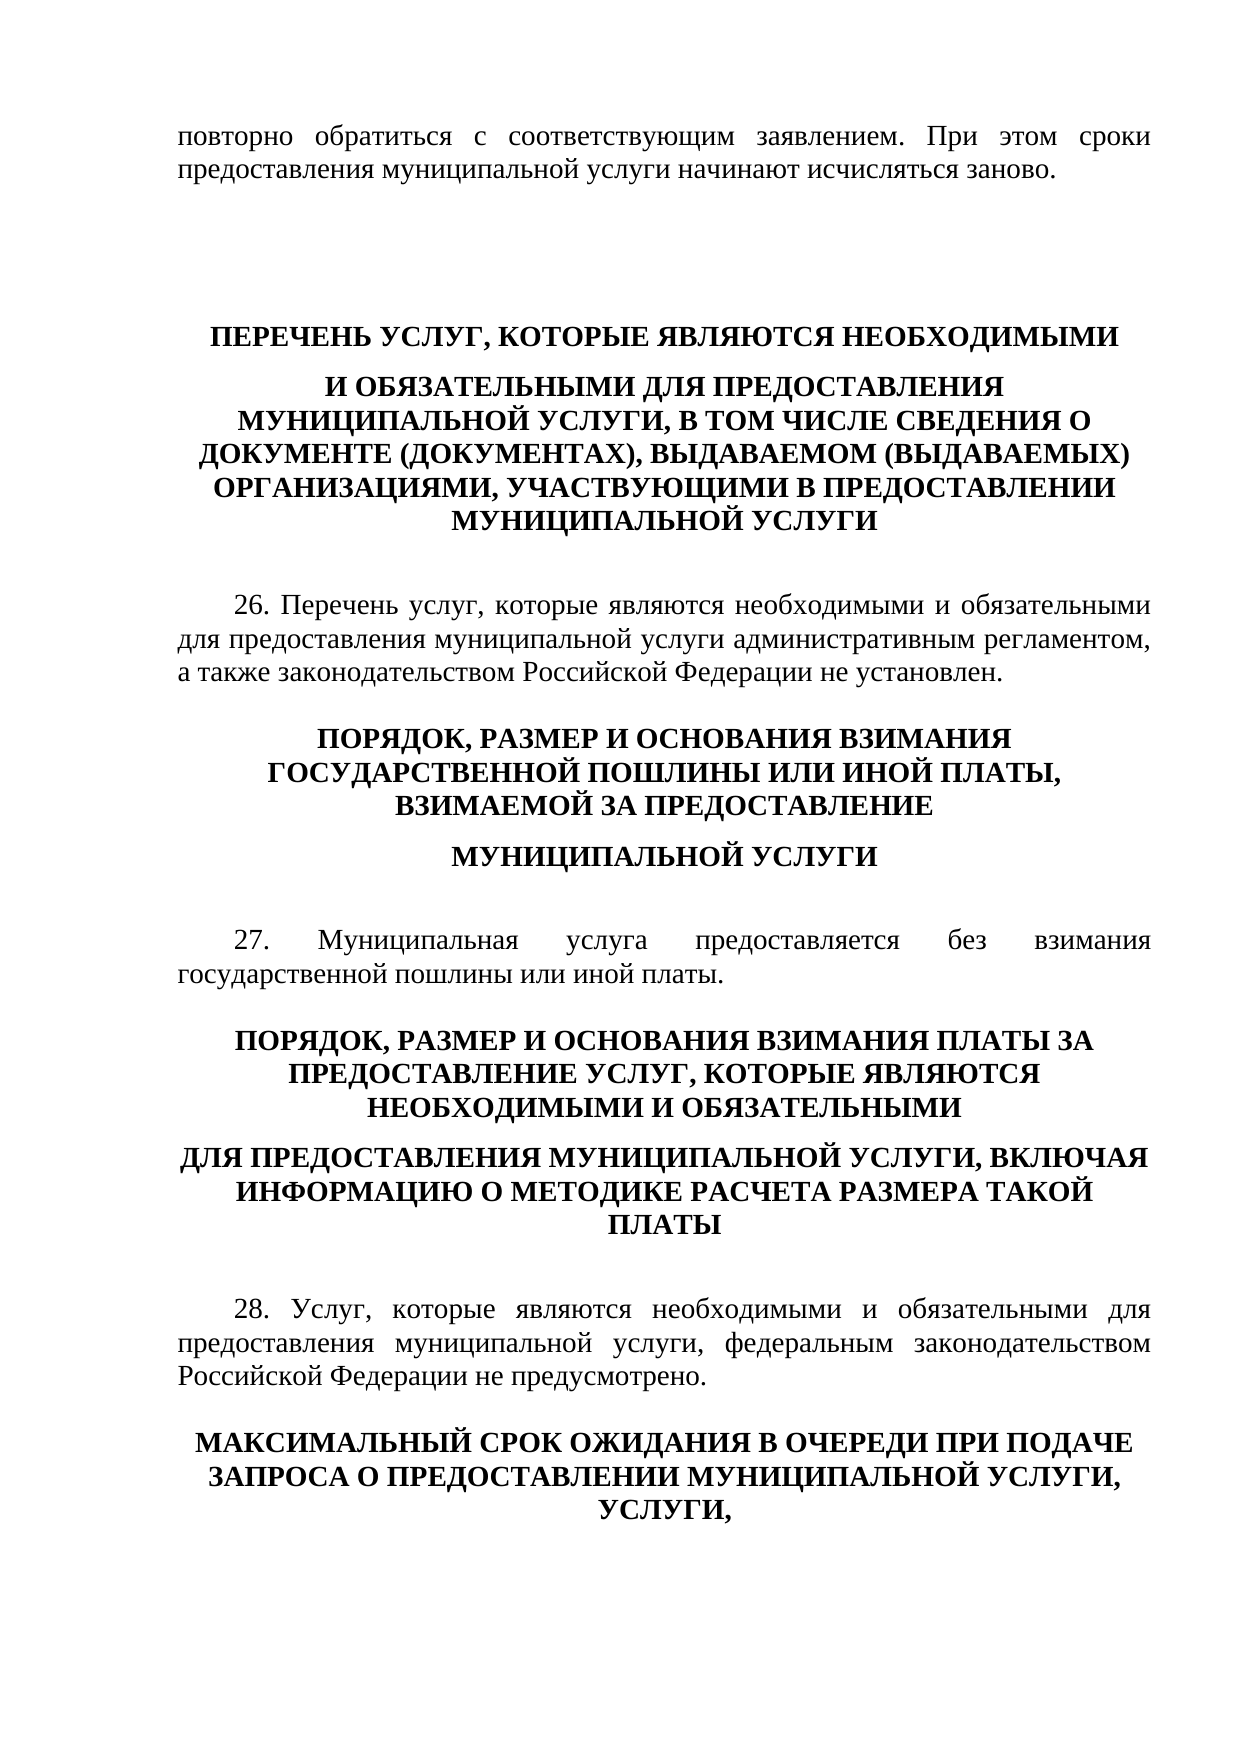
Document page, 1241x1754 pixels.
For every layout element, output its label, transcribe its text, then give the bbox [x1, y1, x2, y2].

text ДЛЯ ПРЕДОСТАВЛЕНИЯ МУНИЦИПАЛЬНОЙ УСЛУГИ, ВКЛЮЧАЯ ИНФОРМАЦИЮ О МЕТОДИКЕ РАСЧЕТА РАЗМЕРА ТАКОЙ ПЛАТЫ [177, 1140, 1152, 1241]
text ПОРЯДОК, РАЗМЕР И ОСНОВАНИЯ ВЗИМАНИЯ ПЛАТЫ ЗА ПРЕДОСТАВЛЕНИЕ УСЛУГ, КОТОРЫЕ ЯВЛЯЮТСЯ НЕОБХОДИМЫМИ И ОБЯЗАТЕЛЬНЫМИ [177, 1023, 1152, 1124]
text ПЕРЕЧЕНЬ УСЛУГ, КОТОРЫЕ ЯВЛЯЮТСЯ НЕОБХОДИМЫМИ [177, 319, 1152, 353]
text И ОБЯЗАТЕЛЬНЫМИ ДЛЯ ПРЕДОСТАВЛЕНИЯ МУНИЦИПАЛЬНОЙ УСЛУГИ, В ТОМ ЧИСЛЕ СВЕДЕНИЯ О ДОКУМЕНТЕ (ДОКУМЕНТАХ), ВЫДАВАЕМОМ (ВЫДАВАЕМЫХ) ОРГАНИЗАЦИЯМИ, УЧАСТВУЮЩИМИ В ПРЕДОСТАВЛЕНИИ МУНИЦИПАЛЬНОЙ УСЛУГИ [177, 369, 1152, 537]
text повторно обратиться с соответствующим заявлением. При этом сроки предоставления муниципальной услуги начинают исчисляться заново. [177, 118, 1152, 185]
text ПОРЯДОК, РАЗМЕР И ОСНОВАНИЯ ВЗИМАНИЯ ГОСУДАРСТВЕННОЙ ПОШЛИНЫ ИЛИ ИНОЙ ПЛАТЫ, ВЗИМАЕМОЙ ЗА ПРЕДОСТАВЛЕНИЕ [177, 721, 1152, 822]
text 28. Услуг, которые являются необходимыми и обязательными для предоставления муниципальной услуги, федеральным законодательством Российской Федерации не предусмотрено. [177, 1291, 1152, 1392]
text 27. Муниципальная услуга предоставляется без взимания государственной пошлины или иной платы. [177, 922, 1152, 989]
text МАКСИМАЛЬНЫЙ СРОК ОЖИДАНИЯ В ОЧЕРЕДИ ПРИ ПОДАЧЕ ЗАПРОСА О ПРЕДОСТАВЛЕНИИ МУНИЦИПАЛЬНОЙ УСЛУГИ, УСЛУГИ, [177, 1425, 1152, 1526]
text 26. Перечень услуг, которые являются необходимыми и обязательными для предоставления муниципальной услуги административным регламентом, а также законодательством Российской Федерации не установлен. [177, 587, 1152, 688]
text МУНИЦИПАЛЬНОЙ УСЛУГИ [177, 839, 1152, 872]
